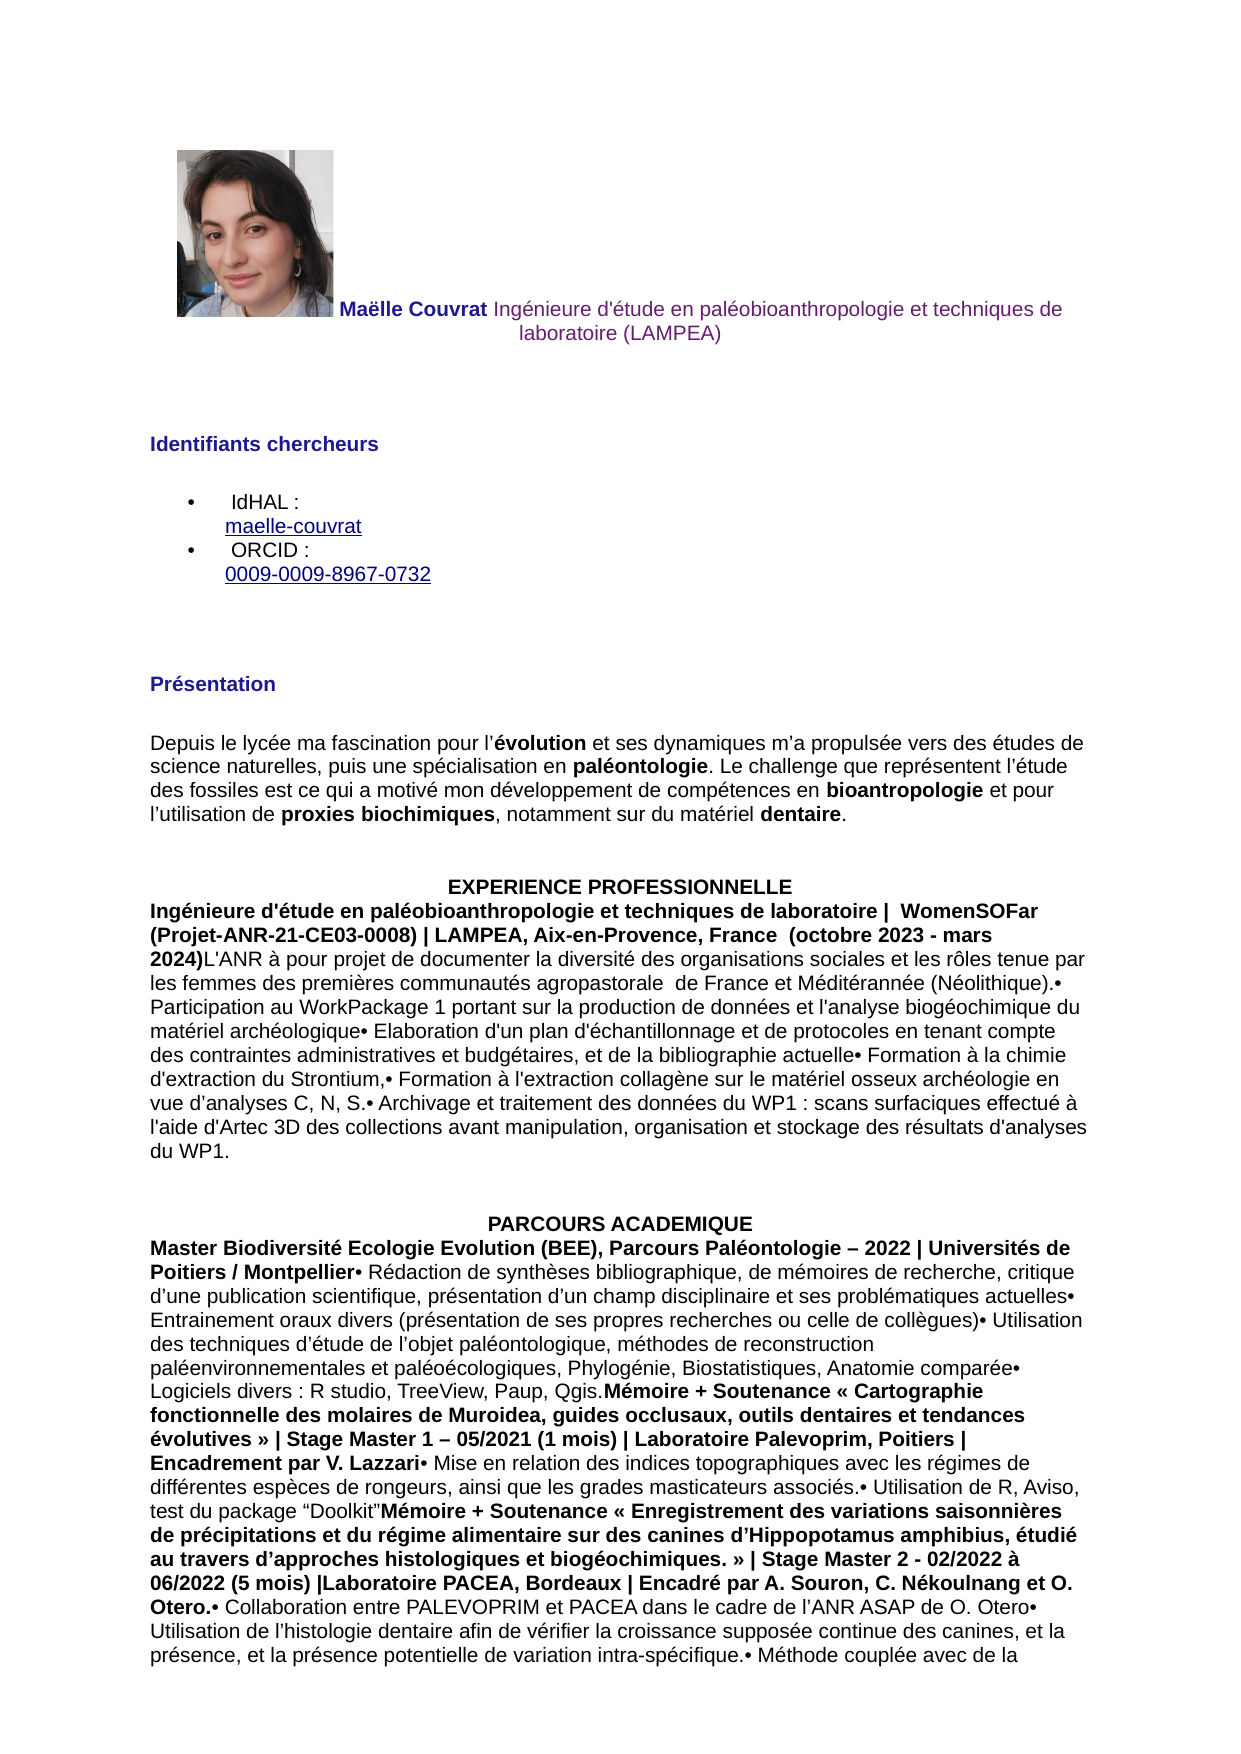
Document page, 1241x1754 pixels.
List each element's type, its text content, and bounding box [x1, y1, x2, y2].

subtitle Maëlle Couvrat Ingénieure d'étude en paléobioanthropologie et techniques de laboratoire (LAMPEA) [150, 150, 1090, 345]
subtitle EXPERIENCE PROFESSIONNELLE [150, 875, 1090, 899]
subtitle PARCOURS ACADEMIQUE [150, 1212, 1090, 1236]
subtitle Présentation [150, 672, 1090, 696]
subtitle Identifiants chercheurs [150, 431, 1090, 455]
text Ingénieure d'étude en paléobioanthropologie et techniques de laboratoire | WomenSOFar (Projet-ANR-21-CE03-0008) | LAMPEA, Aix-en-Provence, France (octobre 2023 - mars 2024)L'ANR à pour projet de documenter la diversité des organisations sociales et les rôles tenue par les femmes des premières communautés agropastorale de France et Méditérannée (Néolithique).• Participation au WorkPackage 1 portant sur la production de données et l'analyse biogéochimique du matériel archéologique• Elaboration d'un plan d'échantillonnage et de protocoles en tenant compte des contraintes administratives et budgétaires, et de la bibliographie actuelle• Formation à la chimie d'extraction du Strontium,• Formation à l'extraction collagène sur le matériel osseux archéologie en vue d’analyses C, N, S.• Archivage et traitement des données du WP1 : scans surfaciques effectué à l'aide d'Artec 3D des collections avant manipulation, organisation et stockage des résultats d'analyses du WP1. [150, 899, 1090, 1163]
text Depuis le lycée ma fascination pour l’évolution et ses dynamiques m’a propulsée vers des études de science naturelles, puis une spécialisation en paléontologie. Le challenge que représentent l’étude des fossiles est ce qui a motivé mon développement de compétences en bioantropologie et pour l’utilisation de proxies biochimiques, notamment sur du matériel dentaire. [150, 730, 1090, 826]
text Master Biodiversité Ecologie Evolution (BEE), Parcours Paléontologie – 2022 | Universités de Poitiers / Montpellier• Rédaction de synthèses bibliographique, de mémoires de recherche, critique d’une publication scientifique, présentation d’un champ disciplinaire et ses problématiques actuelles• Entrainement oraux divers (présentation de ses propres recherches ou celle de collègues)• Utilisation des techniques d’étude de l’objet paléontologique, méthodes de reconstruction paléenvironnementales et paléoécologiques, Phylogénie, Biostatistiques, Anatomie comparée• Logiciels divers : R studio, TreeView, Paup, Qgis.Mémoire + Soutenance « Cartographie fonctionnelle des molaires de Muroidea, guides occlusaux, outils dentaires et tendances évolutives » | Stage Master 1 – 05/2021 (1 mois) | Laboratoire Palevoprim, Poitiers | Encadrement par V. Lazzari• Mise en relation des indices topographiques avec les régimes de différentes espèces de rongeurs, ainsi que les grades masticateurs associés.• Utilisation de R, Aviso, test du package “Doolkit”Mémoire + Soutenance « Enregistrement des variations saisonnières de précipitations et du régime alimentaire sur des canines d’Hippopotamus amphibius, étudié au travers d’approches histologiques et biogéochimiques. » | Stage Master 2 - 02/2022 à 06/2022 (5 mois) |Laboratoire PACEA, Bordeaux | Encadré par A. Souron, C. Nékoulnang et O. Otero.• Collaboration entre PALEVOPRIM et PACEA dans le cadre de l’ANR ASAP de O. Otero• Utilisation de l’histologie dentaire afin de vérifier la croissance supposée continue des canines, et la présence, et la présence potentielle de variation intra-spécifique.• Méthode couplée avec de la [150, 1236, 1090, 1667]
list maelle-couvrat [187, 514, 1090, 538]
picture [177, 150, 334, 317]
list IdHAL : [187, 490, 1090, 514]
list ORCID : [187, 538, 1090, 562]
list 0009-0009-8967-0732 [187, 562, 1090, 586]
